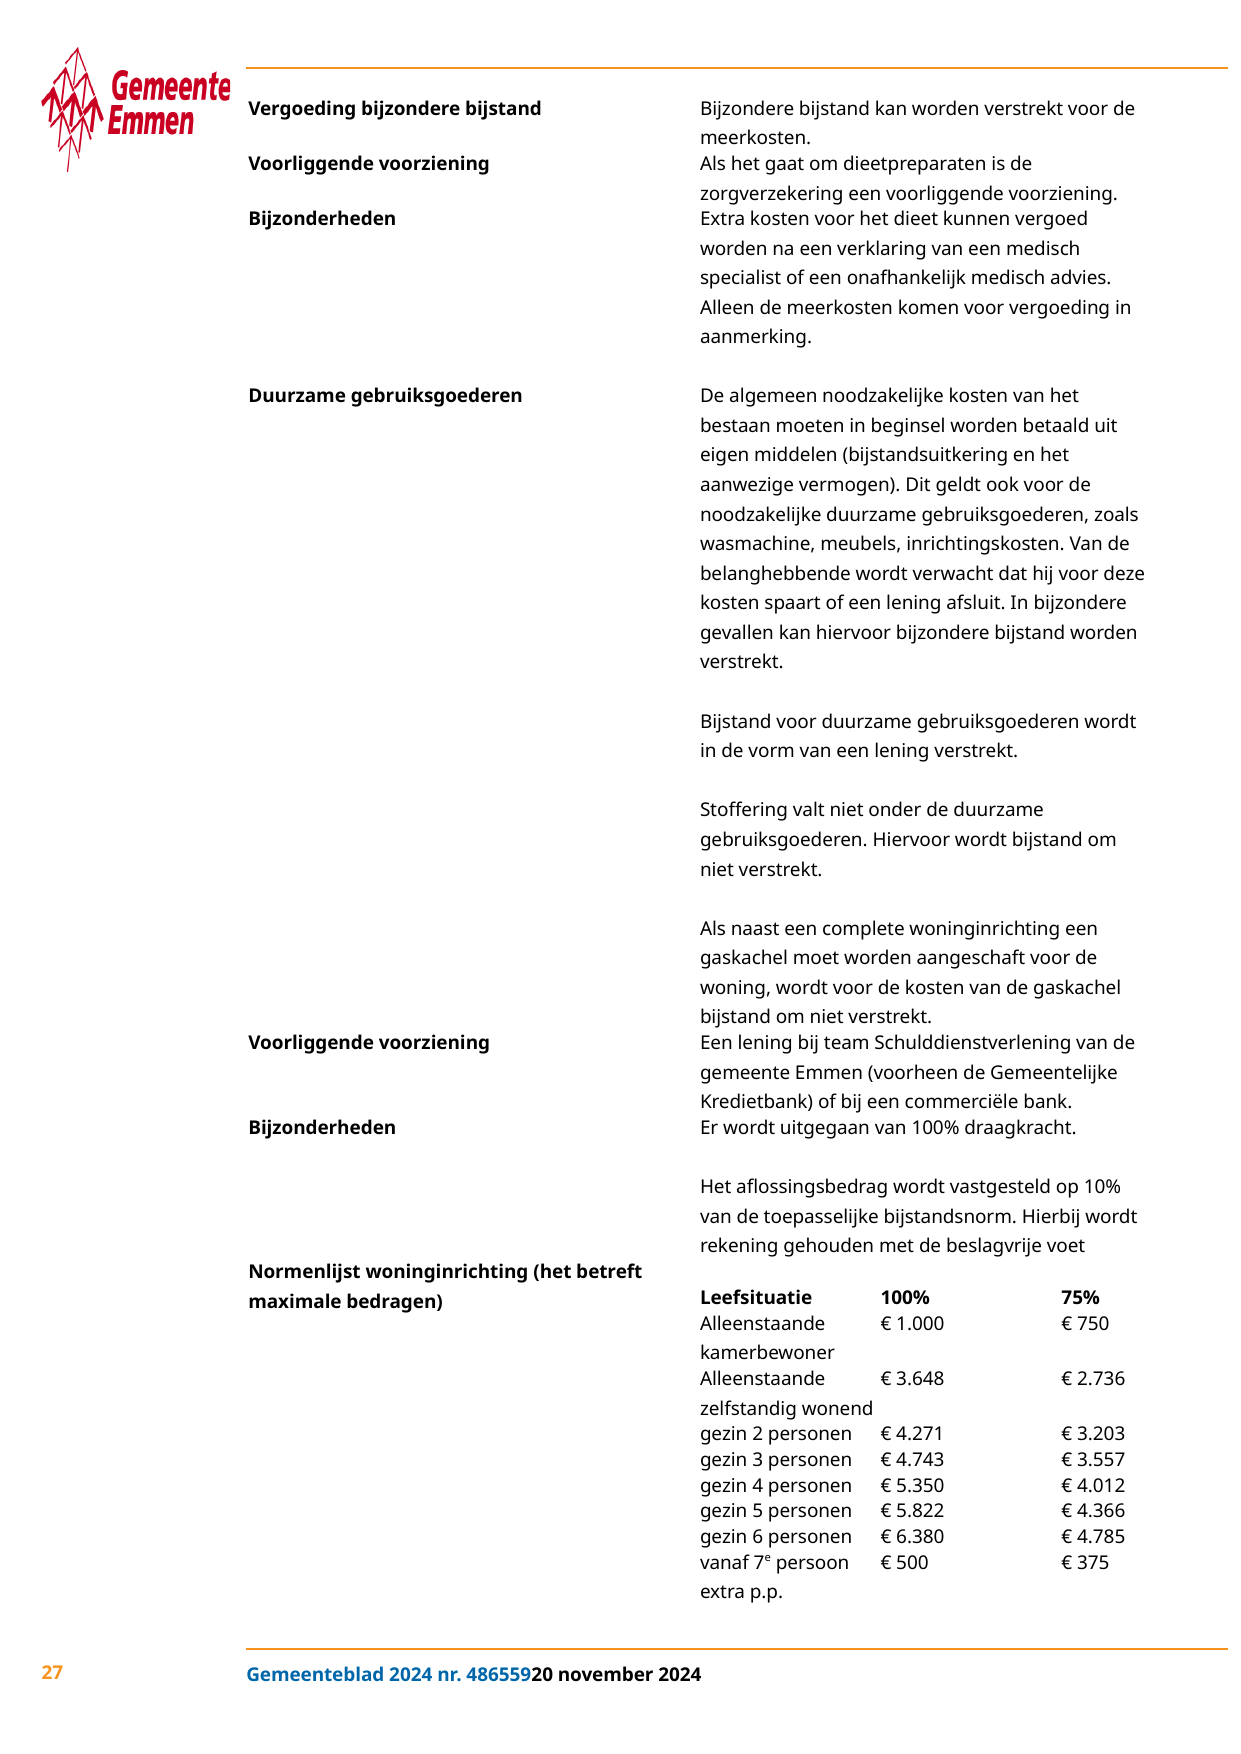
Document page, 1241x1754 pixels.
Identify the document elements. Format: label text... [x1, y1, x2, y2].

table_cell € 4.743 [880, 1446, 1061, 1472]
table_header De algemeen noodzakelijke kosten van het bestaan moeten in beginsel worden betaald uit eigen middelen (bijstandsuitkering en het aanwezige vermogen). Dit geldt ook voor de noodzakelijke duurzame gebruiksgoederen, zoals wasmachine, meubels, inrichtingskosten. Van de belanghebbende wordt verwacht dat hij voor deze kosten spaart of een lening afsluit. In bijzondere gevallen kan hiervoor bijzondere bijstand worden verstrekt. Bijstand voor duurzame gebruiksgoederen wordt in de vorm van een lening verstrekt. Stoffering valt niet onder de duurzame gebruiksgoederen. Hiervoor wordt bijstand om niet verstrekt. Als naast een complete woninginrichting een gaskachel moet worden aangeschaft voor de woning, wordt voor de kosten van de gaskachel bijstand om niet verstrekt. [700, 383, 1152, 1029]
table_cell Bijzondere bijstand kan worden verstrekt voor de meerkosten. [700, 95, 1152, 150]
table_cell € 4.012 [1061, 1472, 1152, 1498]
picture [41, 47, 231, 172]
table_header 75% [1061, 1284, 1152, 1310]
table_cell gezin 5 personen [700, 1498, 880, 1523]
table_cell gezin 6 personen [700, 1524, 880, 1549]
table_cell Voorliggende voorziening [248, 1029, 700, 1114]
table_cell € 4.785 [1061, 1524, 1152, 1549]
table_cell Normenlijst woninginrichting (het betreft maximale bedragen) [248, 1258, 700, 1604]
table_cell Voorliggende voorziening [248, 150, 700, 205]
table_header 100% [880, 1284, 1061, 1310]
table_cell gezin 3 personen [700, 1446, 880, 1472]
table_cell € 5.350 [880, 1472, 1061, 1498]
table_cell vanaf 7e persoon extra p.p. [700, 1549, 880, 1604]
table_cell Een lening bij team Schulddienstverlening van de gemeente Emmen (voorheen de Gemeentelijke Kredietbank) of bij een commerciële bank. [700, 1029, 1152, 1114]
table_cell Er wordt uitgegaan van 100% draagkracht. Het aflossingsbedrag wordt vastgesteld op 10% van de toepasselijke bijstandsnorm. Hierbij wordt rekening gehouden met de beslagvrije voet [700, 1114, 1152, 1258]
table_cell € 6.380 [880, 1524, 1061, 1549]
table_cell gezin 4 personen [700, 1472, 880, 1498]
table_cell € 1.000 [880, 1310, 1061, 1365]
table_cell Alleenstaande kamerbewoner [700, 1310, 880, 1365]
table_cell € 5.822 [880, 1498, 1061, 1523]
table_cell € 3.203 [1061, 1421, 1152, 1446]
table_cell Bijzonderheden [248, 1114, 700, 1258]
table_cell € 4.271 [880, 1421, 1061, 1446]
table_cell € 4.366 [1061, 1498, 1152, 1523]
table_header Duurzame gebruiksgoederen [248, 383, 700, 1029]
table_cell € 2.736 [1061, 1365, 1152, 1421]
table_cell € 3.648 [880, 1365, 1061, 1421]
table_cell € 750 [1061, 1310, 1152, 1365]
table_cell Extra kosten voor het dieet kunnen vergoed worden na een verklaring van een medisch specialist of een onafhankelijk medisch advies. Alleen de meerkosten komen voor vergoeding in aanmerking. [700, 205, 1152, 349]
table_cell gezin 2 personen [700, 1421, 880, 1446]
table_cell € 3.557 [1061, 1446, 1152, 1472]
table_cell Alleenstaande zelfstandig wonend [700, 1365, 880, 1421]
table_cell Bijzonderheden [248, 205, 700, 349]
table_cell € 375 [1061, 1549, 1152, 1604]
table_header Leefsituatie [700, 1284, 880, 1310]
table_cell Als het gaat om dieetpreparaten is de zorgverzekering een voorliggende voorziening. [700, 150, 1152, 205]
table_cell Vergoeding bijzondere bijstand [248, 95, 700, 150]
table_cell € 500 [880, 1549, 1061, 1604]
